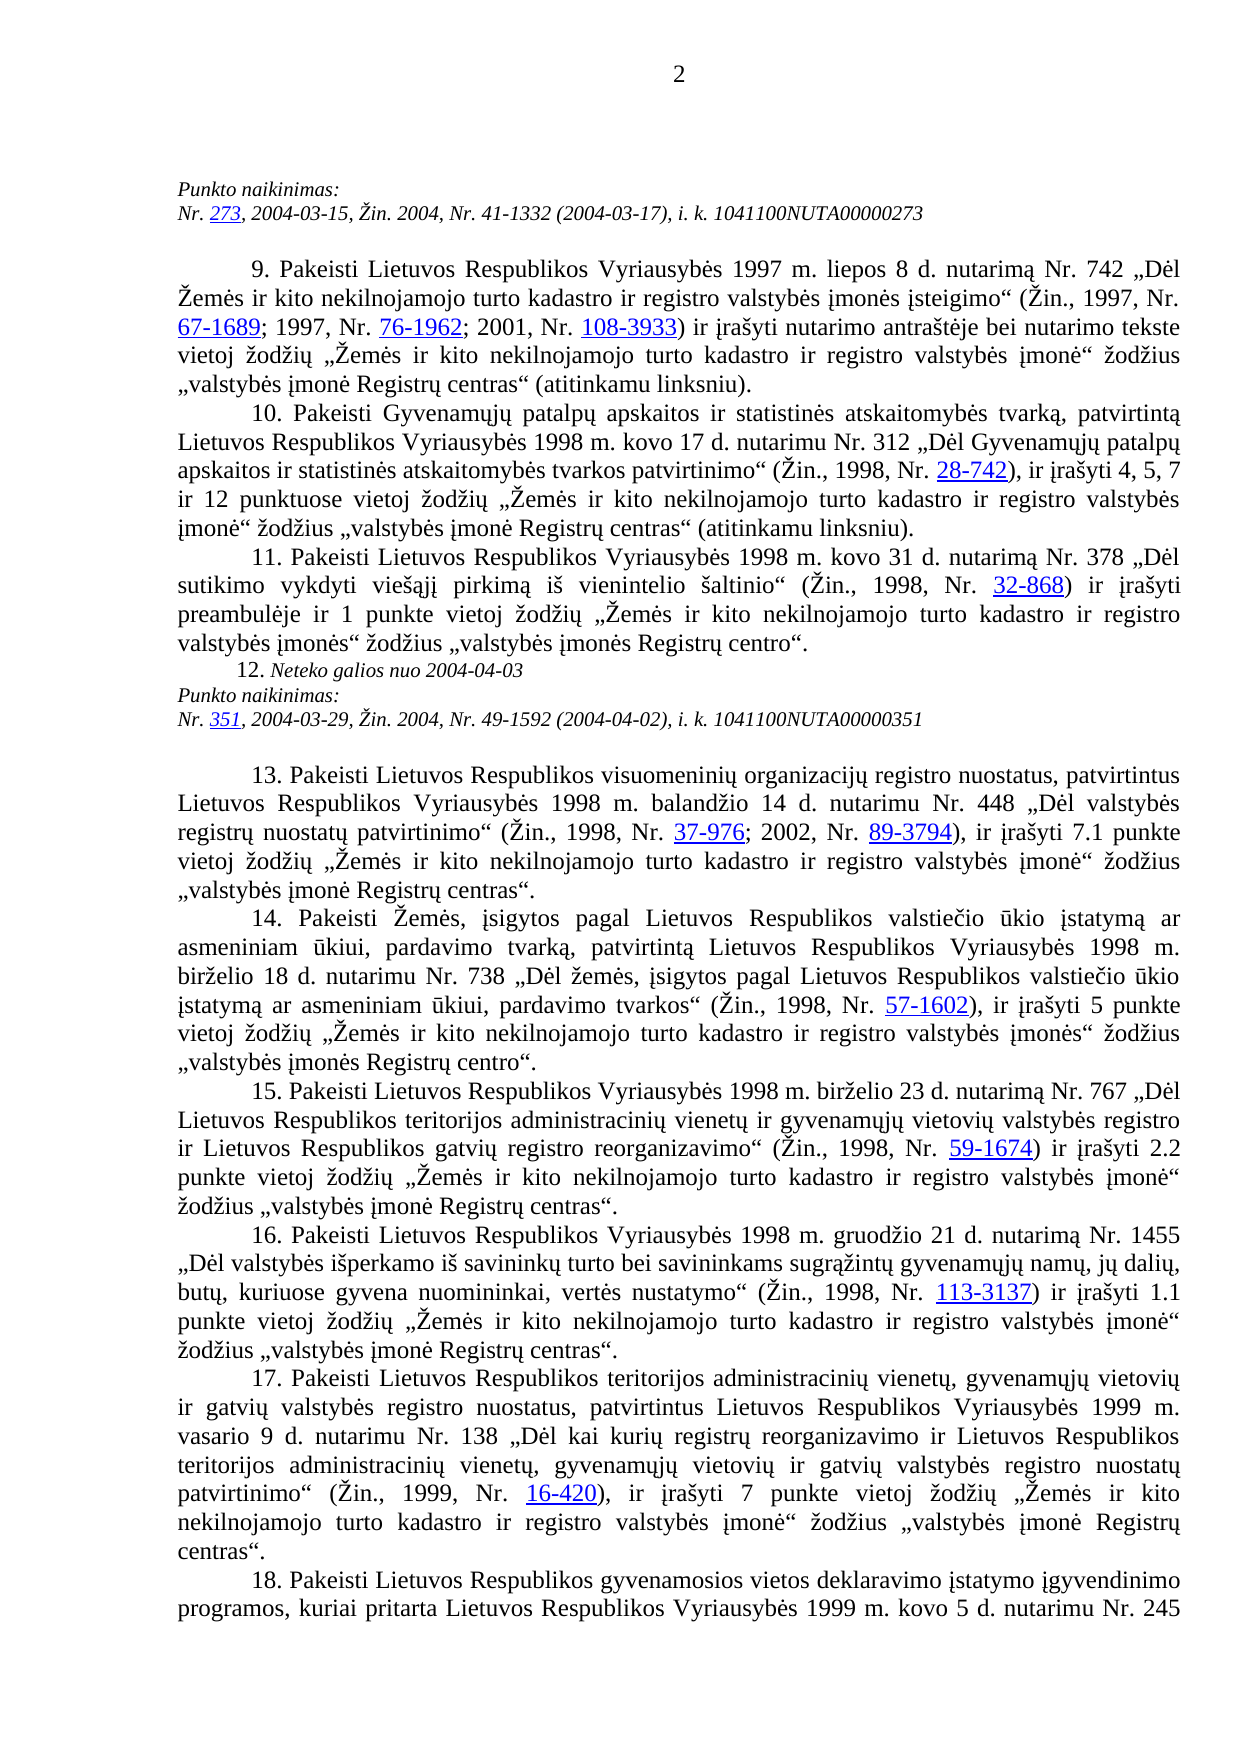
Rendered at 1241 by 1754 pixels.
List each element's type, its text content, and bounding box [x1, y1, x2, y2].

text Punkto naikinimas: [177, 683, 1181, 707]
text 14. Pakeisti Žemės, įsigytos pagal Lietuvos Respublikos valstiečio ūkio įstatymą ar asmeniniam ūkiui, pardavimo tvarką, patvirtintą Lietuvos Respublikos Vyriausybės 1998 m. birželio 18 d. nutarimu Nr. 738 „Dėl žemės, įsigytos pagal Lietuvos Respublikos valstiečio ūkio įstatymą ar asmeniniam ūkiui, pardavimo tvarkos“ (Žin., 1998, Nr. 57-1602), ir įrašyti 5 punkte vietoj žodžių „Žemės ir kito nekilnojamojo turto kadastro ir registro valstybės įmonės“ žodžius „valstybės įmonės Registrų centro“. [177, 903, 1181, 1076]
text 11. Pakeisti Lietuvos Respublikos Vyriausybės 1998 m. kovo 31 d. nutarimą Nr. 378 „Dėl sutikimo vykdyti viešąjį pirkimą iš vienintelio šaltinio“ (Žin., 1998, Nr. 32-868) ir įrašyti preambulėje ir 1 punkte vietoj žodžių „Žemės ir kito nekilnojamojo turto kadastro ir registro valstybės įmonės“ žodžius „valstybės įmonės Registrų centro“. [177, 542, 1181, 657]
text 10. Pakeisti Gyvenamųjų patalpų apskaitos ir statistinės atskaitomybės tvarką, patvirtintą Lietuvos Respublikos Vyriausybės 1998 m. kovo 17 d. nutarimu Nr. 312 „Dėl Gyvenamųjų patalpų apskaitos ir statistinės atskaitomybės tvarkos patvirtinimo“ (Žin., 1998, Nr. 28-742), ir įrašyti 4, 5, 7 ir 12 punktuose vietoj žodžių „Žemės ir kito nekilnojamojo turto kadastro ir registro valstybės įmonė“ žodžius „valstybės įmonė Registrų centras“ (atitinkamu linksniu). [177, 398, 1181, 542]
text 9. Pakeisti Lietuvos Respublikos Vyriausybės 1997 m. liepos 8 d. nutarimą Nr. 742 „Dėl Žemės ir kito nekilnojamojo turto kadastro ir registro valstybės įmonės įsteigimo“ (Žin., 1997, Nr. 67-1689; 1997, Nr. 76-1962; 2001, Nr. 108-3933) ir įrašyti nutarimo antraštėje bei nutarimo tekste vietoj žodžių „Žemės ir kito nekilnojamojo turto kadastro ir registro valstybės įmonė“ žodžius „valstybės įmonė Registrų centras“ (atitinkamu linksniu). [177, 254, 1181, 398]
text Nr. 351, 2004-03-29, Žin. 2004, Nr. 49-1592 (2004-04-02), i. k. 1041100NUTA00000351 [177, 707, 1181, 731]
text Nr. 273, 2004-03-15, Žin. 2004, Nr. 41-1332 (2004-03-17), i. k. 1041100NUTA00000273 [177, 201, 1181, 225]
text 15. Pakeisti Lietuvos Respublikos Vyriausybės 1998 m. birželio 23 d. nutarimą Nr. 767 „Dėl Lietuvos Respublikos teritorijos administracinių vienetų ir gyvenamųjų vietovių valstybės registro ir Lietuvos Respublikos gatvių registro reorganizavimo“ (Žin., 1998, Nr. 59-1674) ir įrašyti 2.2 punkte vietoj žodžių „Žemės ir kito nekilnojamojo turto kadastro ir registro valstybės įmonė“ žodžius „valstybės įmonė Registrų centras“. [177, 1076, 1181, 1220]
text Punkto naikinimas: [177, 177, 1181, 201]
text 12. Neteko galios nuo 2004-04-03 [177, 657, 1181, 683]
text 16. Pakeisti Lietuvos Respublikos Vyriausybės 1998 m. gruodžio 21 d. nutarimą Nr. 1455 „Dėl valstybės išperkamo iš savininkų turto bei savininkams sugrąžintų gyvenamųjų namų, jų dalių, butų, kuriuose gyvena nuomininkai, vertės nustatymo“ (Žin., 1998, Nr. 113-3137) ir įrašyti 1.1 punkte vietoj žodžių „Žemės ir kito nekilnojamojo turto kadastro ir registro valstybės įmonė“ žodžius „valstybės įmonė Registrų centras“. [177, 1220, 1181, 1363]
text 18. Pakeisti Lietuvos Respublikos gyvenamosios vietos deklaravimo įstatymo įgyvendinimo programos, kuriai pritarta Lietuvos Respublikos Vyriausybės 1999 m. kovo 5 d. nutarimu Nr. 245 [177, 1565, 1181, 1622]
text 13. Pakeisti Lietuvos Respublikos visuomeninių organizacijų registro nuostatus, patvirtintus Lietuvos Respublikos Vyriausybės 1998 m. balandžio 14 d. nutarimu Nr. 448 „Dėl valstybės registrų nuostatų patvirtinimo“ (Žin., 1998, Nr. 37-976; 2002, Nr. 89-3794), ir įrašyti 7.1 punkte vietoj žodžių „Žemės ir kito nekilnojamojo turto kadastro ir registro valstybės įmonė“ žodžius „valstybės įmonė Registrų centras“. [177, 760, 1181, 903]
text 17. Pakeisti Lietuvos Respublikos teritorijos administracinių vienetų, gyvenamųjų vietovių ir gatvių valstybės registro nuostatus, patvirtintus Lietuvos Respublikos Vyriausybės 1999 m. vasario 9 d. nutarimu Nr. 138 „Dėl kai kurių registrų reorganizavimo ir Lietuvos Respublikos teritorijos administracinių vienetų, gyvenamųjų vietovių ir gatvių valstybės registro nuostatų patvirtinimo“ (Žin., 1999, Nr. 16-420), ir įrašyti 7 punkte vietoj žodžių „Žemės ir kito nekilnojamojo turto kadastro ir registro valstybės įmonė“ žodžius „valstybės įmonė Registrų centras“. [177, 1363, 1181, 1565]
